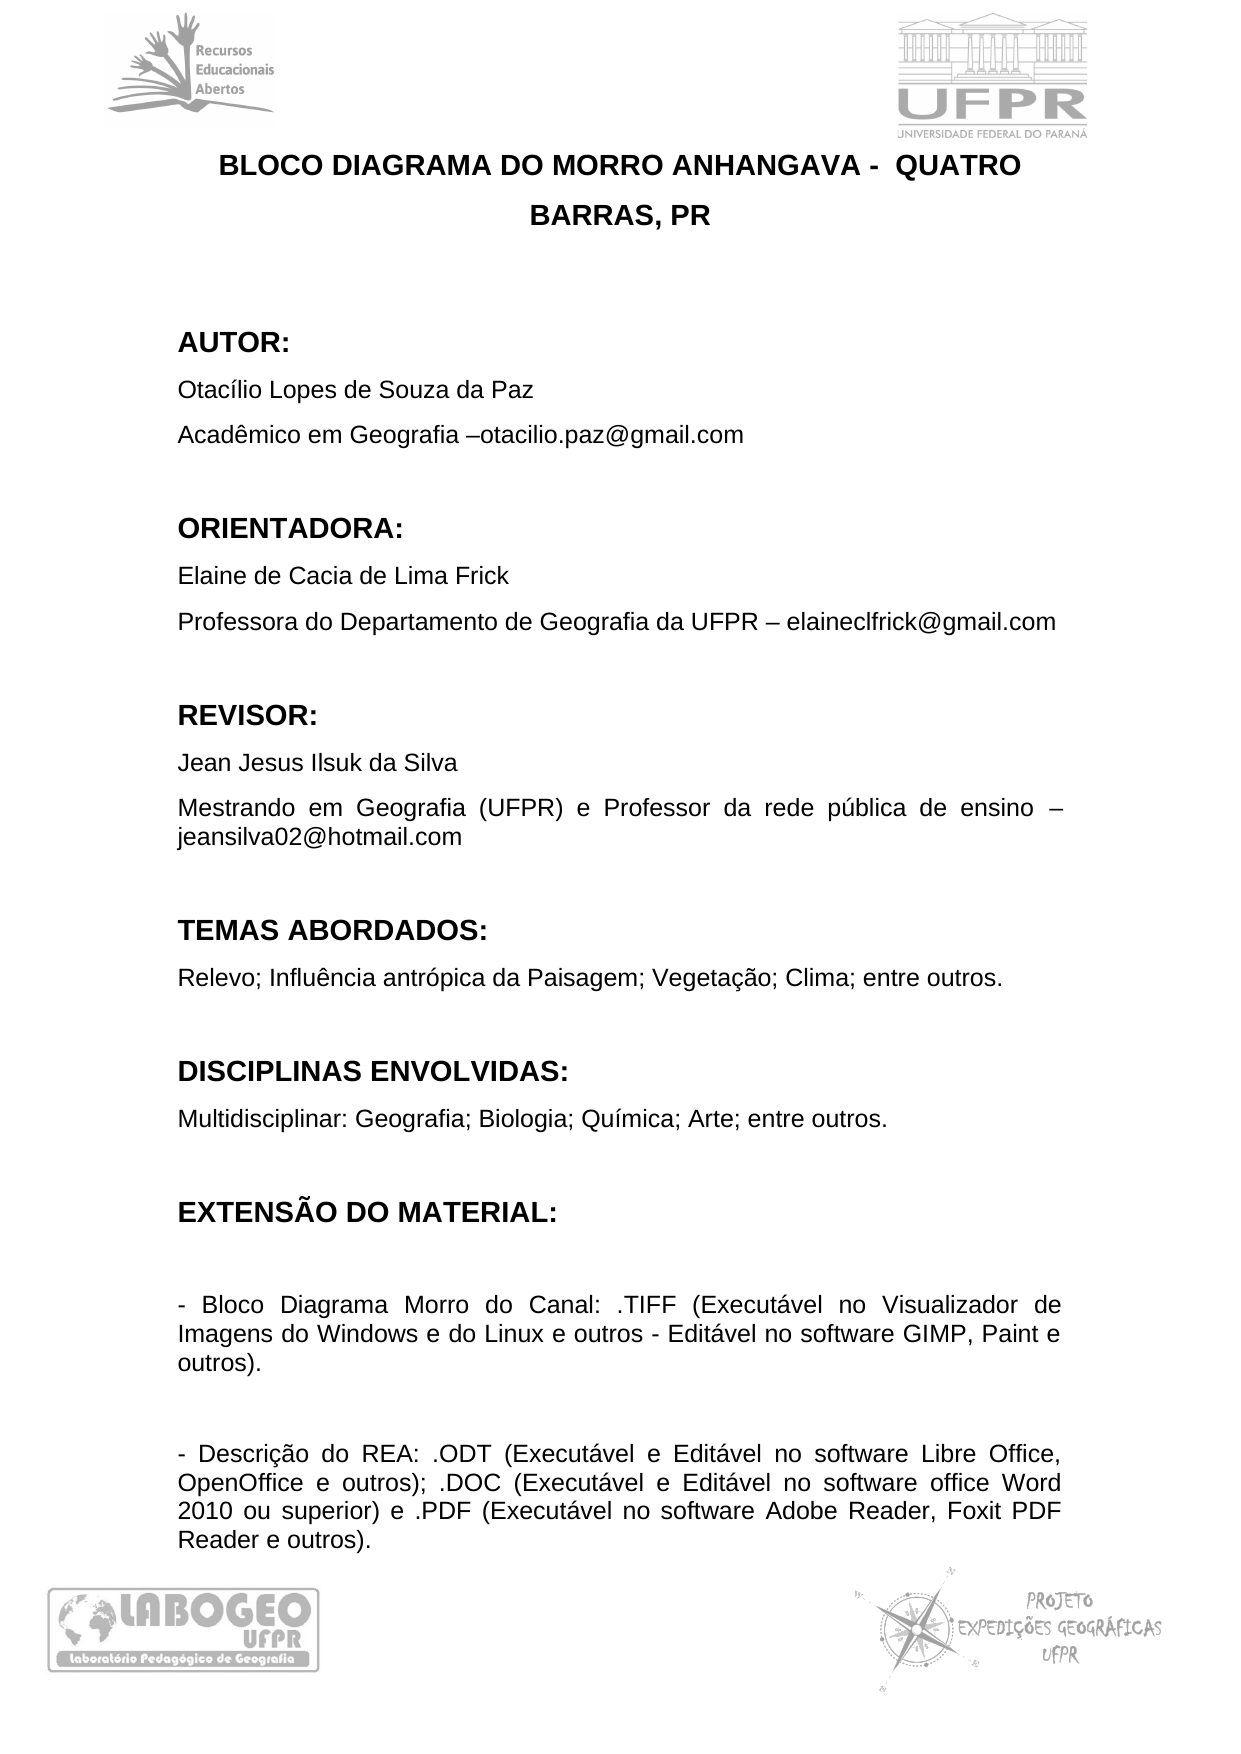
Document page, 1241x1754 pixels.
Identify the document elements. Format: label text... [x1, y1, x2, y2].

text Elaine de Cacia de Lima Frick [177, 561, 1063, 590]
text ORIENTADORA: [177, 511, 1063, 545]
text EXTENSÃO DO MATERIAL: [177, 1195, 1063, 1228]
text Relevo; Influência antrópica da Paisagem; Vegetação; Clima; entre outros. [177, 963, 1063, 992]
text Jean Jesus Ilsuk da Silva [177, 748, 1063, 777]
text - Bloco Diagrama Morro do Canal: .TIFF (Executável no Visualizador de Imagens do Windows e do Linux e outros - Editável no software GIMP, Paint e outros). [177, 1291, 1063, 1377]
text Multidisciplinar: Geografia; Biologia; Química; Arte; entre outros. [177, 1104, 1063, 1133]
text Professora do Departamento de Geografia da UFPR – elaineclfrick@gmail.com [177, 607, 1063, 636]
text - Descrição do REA: .ODT (Executável e Editável no software Libre Office, OpenOffice e outros); .DOC (Executável e Editável no software office Word 2010 ou superior) e .PDF (Executável no software Adobe Reader, Foxit PDF Reader e outros). [177, 1439, 1063, 1554]
text Acadêmico em Geografia –otacilio.paz@gmail.com [177, 420, 1063, 449]
text DISCIPLINAS ENVOLVIDAS: [177, 1054, 1063, 1087]
text AUTOR: [177, 325, 1063, 358]
text REVISOR: [177, 698, 1063, 731]
text TEMAS ABORDADOS: [177, 913, 1063, 946]
text BLOCO DIAGRAMA DO MORRO ANHANGAVA - QUATRO BARRAS, PR [177, 148, 1063, 231]
text Otacílio Lopes de Souza da Paz [177, 375, 1063, 404]
text Mestrando em Geografia (UFPR) e Professor da rede pública de ensino –jeansilva02@hotmail.com [177, 793, 1063, 851]
